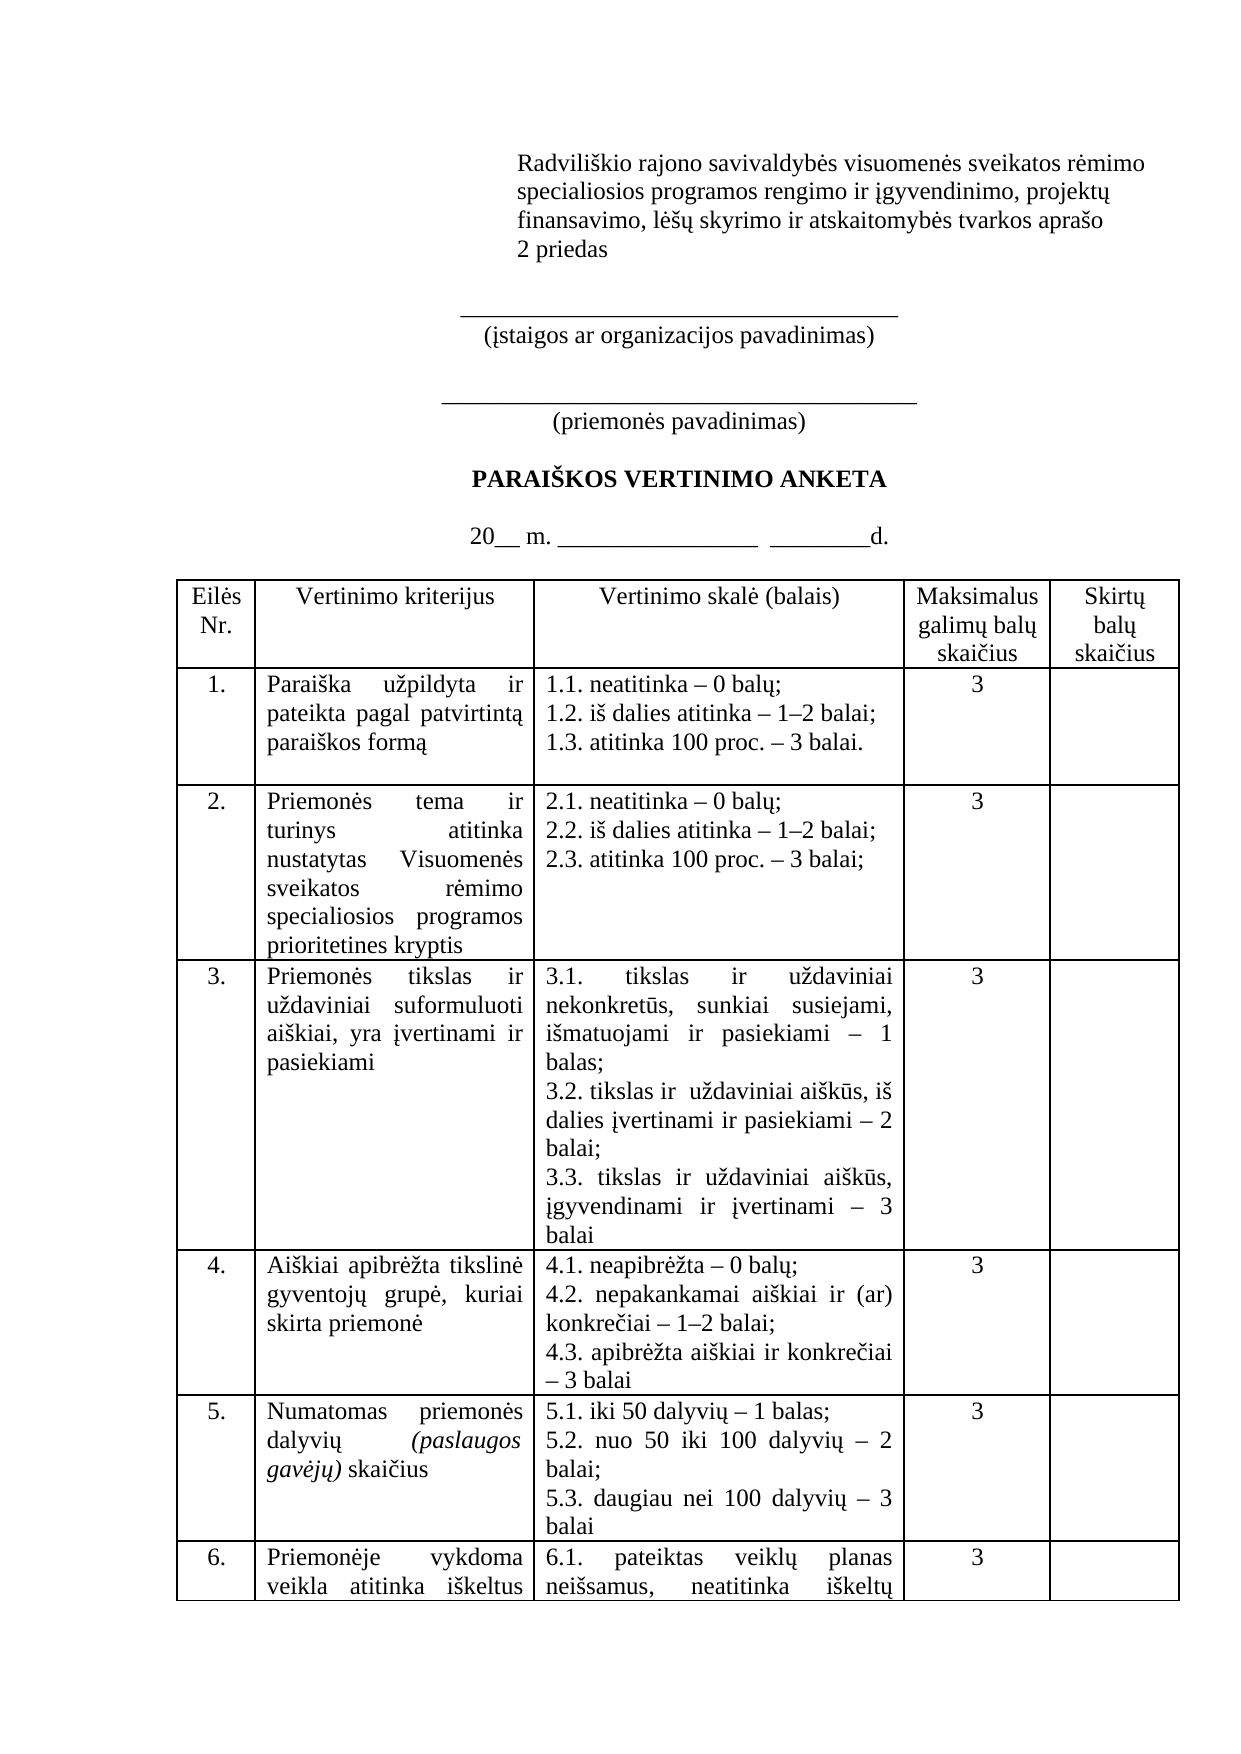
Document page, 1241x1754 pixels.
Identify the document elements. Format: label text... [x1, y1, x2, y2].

table_cell 6. [178, 1542, 254, 1600]
text 20__ m. ________________ ________d. [177, 521, 1181, 550]
table_cell 3 [905, 669, 1049, 784]
text Radviliškio rajono savivaldybės visuomenės sveikatos rėmimo [517, 148, 1181, 176]
table_cell 3 [905, 1251, 1049, 1394]
table_header Eilės Nr. [178, 581, 254, 667]
table_header Vertinimo kriterijus [256, 581, 533, 667]
table_cell 2.1. neatitinka – 0 balų; 2.2. iš dalies atitinka – 1–2 balai; 2.3. atitinka 100 proc. – 3 balai; [535, 786, 903, 959]
table_cell [1051, 1251, 1178, 1394]
table_cell 4.1. neapibrėžta – 0 balų; 4.2. nepakankamai aiškiai ir (ar) konkrečiai – 1–2 balai; 4.3. apibrėžta aiškiai ir konkrečiai – 3 balai [535, 1251, 903, 1394]
table_cell [1051, 786, 1178, 959]
table_cell 5.1. iki 50 dalyvių – 1 balas; 5.2. nuo 50 iki 100 dalyvių – 2 balai; 5.3. daugiau nei 100 dalyvių – 3 balai [535, 1396, 903, 1540]
text PARAIŠKOS VERTINIMO ANKETA [177, 464, 1181, 493]
text (priemonės pavadinimas) [177, 406, 1181, 435]
table_cell 1.1. neatitinka – 0 balų; 1.2. iš dalies atitinka – 1–2 balai; 1.3. atitinka 100 proc. – 3 balai. [535, 669, 903, 784]
table_cell [1051, 1542, 1178, 1600]
table_cell 3.1. tikslas ir uždaviniai nekonkretūs, sunkiai susiejami, išmatuojami ir pasiekiami – 1 balas; 3.2. tikslas ir uždaviniai aiškūs, iš dalies įvertinami ir pasiekiami – 2 balai; 3.3. tikslas ir uždaviniai aiškūs, įgyvendinami ir įvertinami – 3 balai [535, 961, 903, 1248]
table_cell Priemonės tikslas ir uždaviniai suformuluoti aiškiai, yra įvertinami ir pasiekiami [256, 961, 533, 1248]
table_cell 6.1. pateiktas veiklų planas neišsamus, neatitinka iškeltų [535, 1542, 903, 1600]
table_header Skirtų balų skaičius [1051, 581, 1178, 667]
table_cell 4. [178, 1251, 254, 1394]
text specialiosios programos rengimo ir įgyvendinimo, projektų [517, 176, 1181, 205]
table_cell 3. [178, 961, 254, 1248]
table_cell 3 [905, 1542, 1049, 1600]
table_cell 2. [178, 786, 254, 959]
text ___________________________________ [177, 291, 1181, 320]
table_cell 1. [178, 669, 254, 784]
table_cell [1051, 1396, 1178, 1540]
table_cell Priemonės tema ir turinys atitinka nustatytas Visuomenės sveikatos rėmimo specialiosios programos prioritetines kryptis [256, 786, 533, 959]
table_cell Priemonėje vykdoma veikla atitinka iškeltus [256, 1542, 533, 1600]
table_cell Aiškiai apibrėžta tikslinė gyventojų grupė, kuriai skirta priemonė [256, 1251, 533, 1394]
table_cell 3 [905, 786, 1049, 959]
table_cell Paraiška užpildyta ir pateikta pagal patvirtintą paraiškos formą [256, 669, 533, 784]
table_header Vertinimo skalė (balais) [535, 581, 903, 667]
table_cell Numatomas priemonės dalyvių (paslaugos gavėjų) skaičius [256, 1396, 533, 1540]
table_cell 3 [905, 1396, 1049, 1540]
table_cell [1051, 961, 1178, 1248]
table_cell [1051, 669, 1178, 784]
text ______________________________________ [177, 378, 1181, 406]
text (įstaigos ar organizacijos pavadinimas) [177, 320, 1181, 349]
table_cell 5. [178, 1396, 254, 1540]
text finansavimo, lėšų skyrimo ir atskaitomybės tvarkos aprašo [517, 205, 1181, 234]
text 2 priedas [517, 234, 1181, 263]
table_cell 3 [905, 961, 1049, 1248]
table_header Maksimalus galimų balų skaičius [905, 581, 1049, 667]
